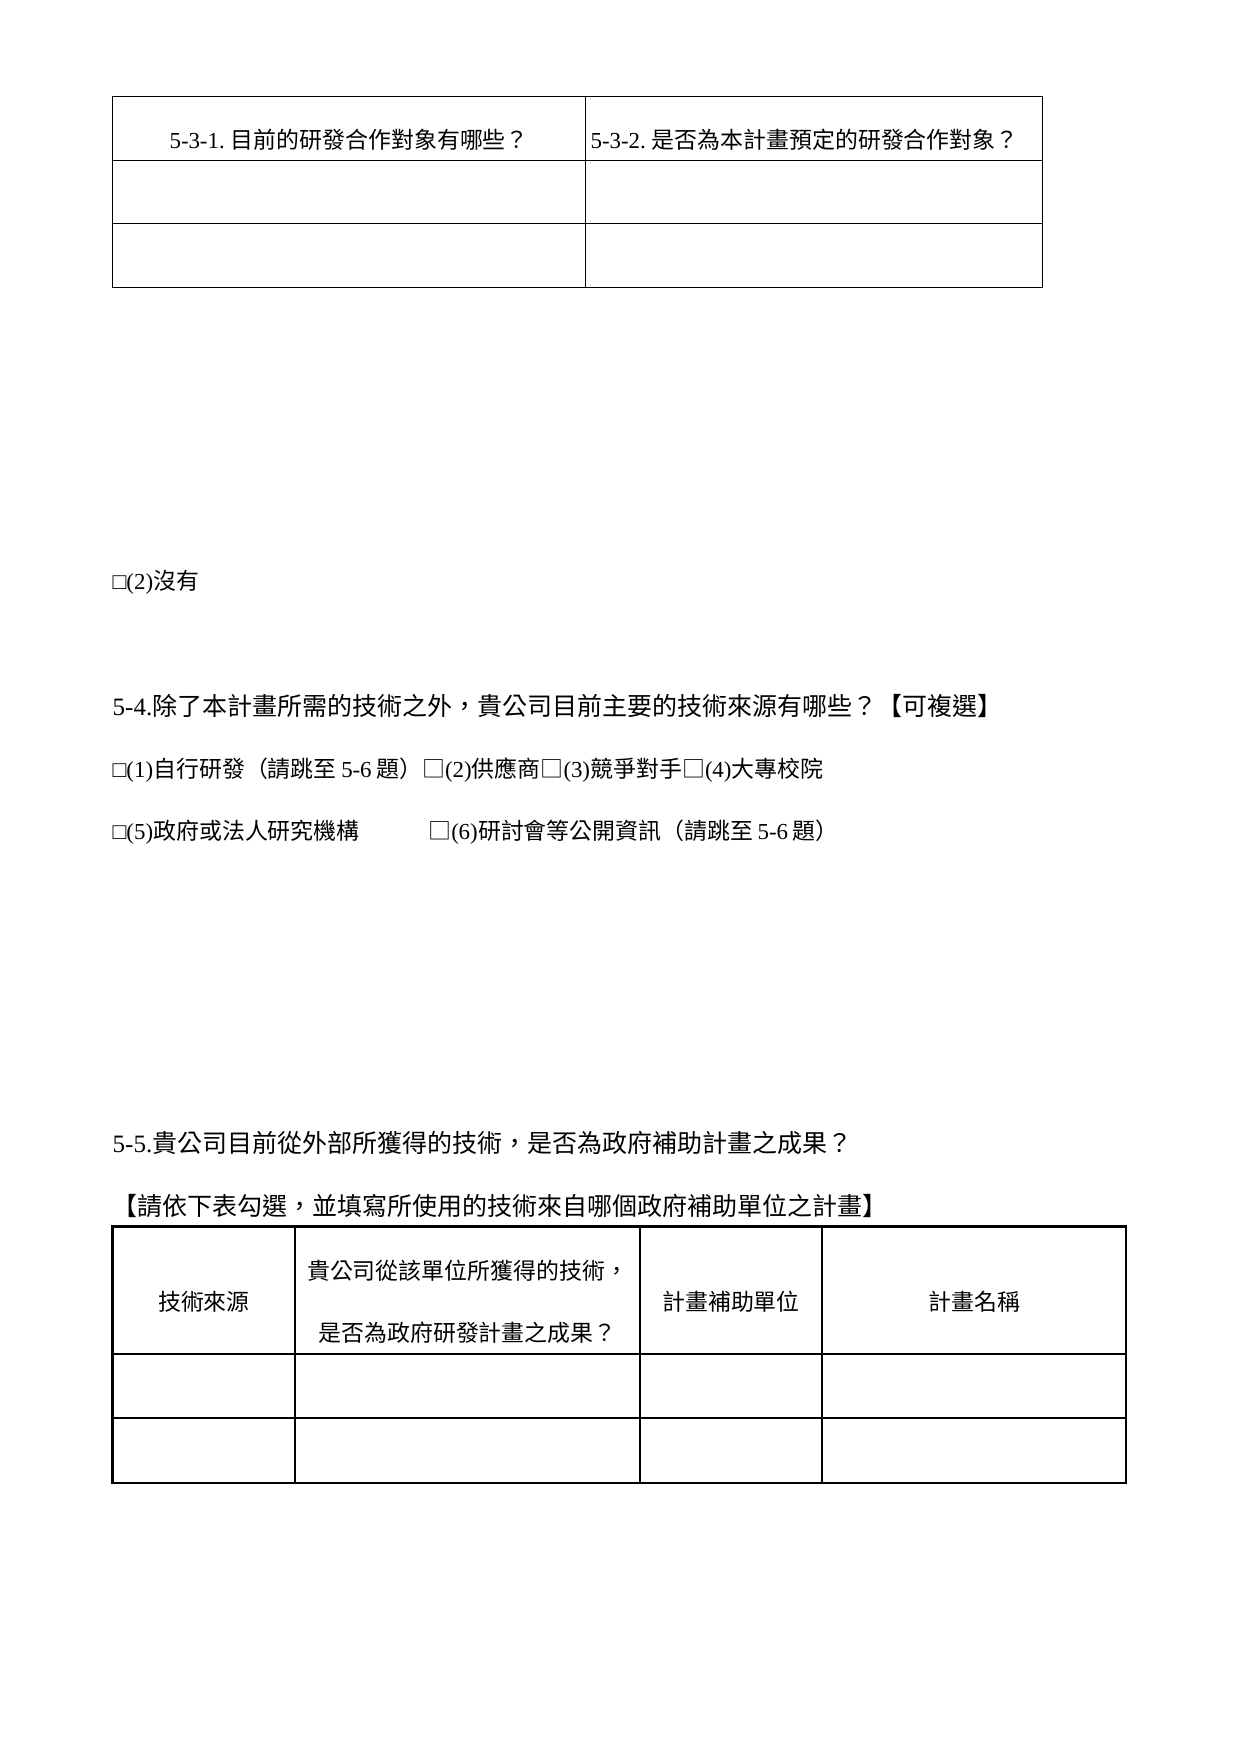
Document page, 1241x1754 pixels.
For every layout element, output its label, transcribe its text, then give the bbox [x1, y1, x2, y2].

text □(2)沒有 [112, 538, 1082, 600]
table_cell [586, 224, 1042, 287]
table_header 技術來源 [114, 1228, 294, 1352]
table_header 計畫補助單位 [641, 1228, 821, 1352]
table_cell [823, 1355, 1125, 1417]
table_cell [641, 1355, 821, 1417]
table_header 貴公司從該單位所獲得的技術， 是否為政府研發計畫之成果？ [296, 1228, 639, 1352]
table_cell [114, 1419, 294, 1482]
text □(1)自行研發（請跳至5-6題）□(2)供應商□(3)競爭對手□(4)大專校院 [112, 725, 1082, 788]
table_cell [296, 1355, 639, 1417]
table_cell [823, 1419, 1125, 1482]
table_cell [114, 1355, 294, 1417]
table_cell [113, 161, 585, 223]
table_cell [113, 224, 585, 287]
table_header 5-3-1. 目前的研發合作對象有哪些？ [113, 97, 585, 160]
table_cell [641, 1419, 821, 1482]
text 5-5.貴公司目前從外部所獲得的技術，是否為政府補助計畫之成果？ 【請依下表勾選，並填寫所使用的技術來自哪個政府補助單位之計畫】 [112, 1100, 1078, 1225]
table_header 計畫名稱 [823, 1228, 1125, 1352]
table_cell [296, 1419, 639, 1482]
table_header 5-3-2. 是否為本計畫預定的研發合作對象？ [586, 97, 1042, 160]
text 5-4.除了本計畫所需的技術之外，貴公司目前主要的技術來源有哪些？【可複選】 [112, 663, 1078, 725]
text □(5)政府或法人研究機構 □(6)研討會等公開資訊（請跳至5-6題） [112, 788, 1128, 850]
table_cell [586, 161, 1042, 223]
